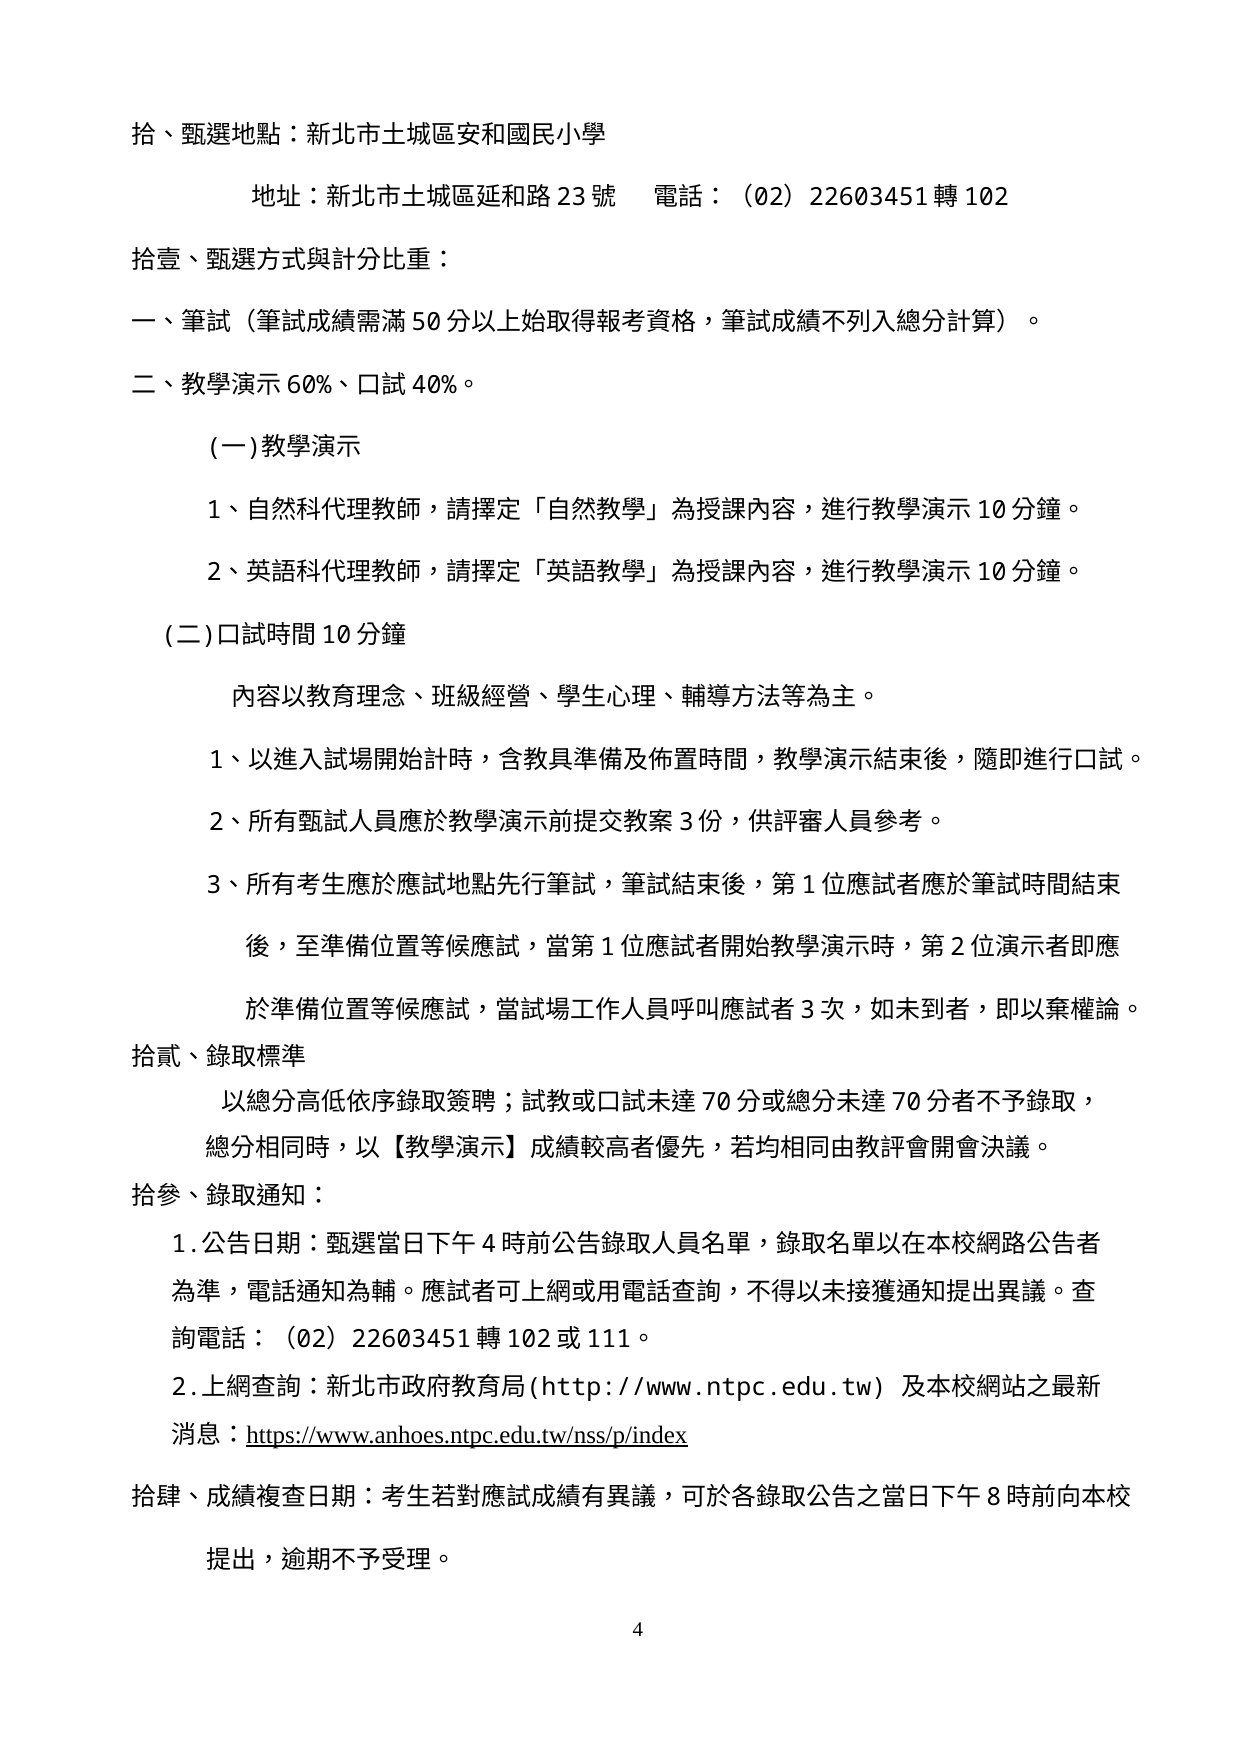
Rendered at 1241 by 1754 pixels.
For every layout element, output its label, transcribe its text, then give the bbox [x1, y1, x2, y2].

text 拾壹、甄選方式與計分比重： [131, 216, 1144, 278]
text 3、所有考生應於應試地點先行筆試，筆試結束後，第1位應試者應於筆試時間結束後，至準備位置等候應試，當第1位應試者開始教學演示時，第2位演示者即應於準備位置等候應試，當試場工作人員呼叫應試者3次，如未到者，即以棄權論。 [206, 841, 1144, 1028]
text 二、教學演示60%、口試40%。 [131, 341, 1144, 403]
text 2、英語科代理教師，請擇定「英語教學」為授課內容，進行教學演示10分鐘。 [131, 528, 1144, 591]
text 拾肆、成績複查日期：考生若對應試成績有異議，可於各錄取公告之當日下午8時前向本校提出，逾期不予受理。 [131, 1453, 1144, 1578]
text (二)口試時間10分鐘 [131, 591, 1144, 653]
text (一)教學演示 [131, 403, 1144, 466]
text 拾貳、錄取標準 [131, 1028, 1120, 1074]
text 以總分高低依序錄取簽聘；試教或口試未達70分或總分未達70分者不予錄取，總分相同時，以【教學演示】成績較高者優先，若均相同由教評會開會決議。 [131, 1074, 1120, 1166]
text 1、以進入試場開始計時，含教具準備及佈置時間，教學演示結束後，隨即進行口試。 [208, 716, 1144, 778]
text 2.上網查詢：新北市政府教育局(http://www.ntpc.edu.tw) 及本校網站之最新消息：https://www.anhoes.ntpc.edu.tw/nss/p/index [171, 1357, 1119, 1453]
text 地址：新北市土城區延和路23號 電話：（02）22603451轉102 [131, 153, 1144, 216]
text 內容以教育理念、班級經營、學生心理、輔導方法等為主。 [169, 653, 1144, 716]
text 2、所有甄試人員應於教學演示前提交教案3份，供評審人員參考。 [208, 778, 1144, 841]
text 拾、甄選地點：新北市土城區安和國民小學 [131, 91, 1144, 153]
text 一、筆試（筆試成績需滿50分以上始取得報考資格，筆試成績不列入總分計算）。 [131, 278, 1144, 341]
text 1、自然科代理教師，請擇定「自然教學」為授課內容，進行教學演示10分鐘。 [131, 466, 1144, 528]
text 1.公告日期：甄選當日下午4時前公告錄取人員名單，錄取名單以在本校網路公告者為準，電話通知為輔。應試者可上網或用電話查詢，不得以未接獲通知提出異議。查詢電話：（02）22603451轉102或111。 [171, 1214, 1119, 1357]
text 拾參、錄取通知： [131, 1166, 1119, 1214]
